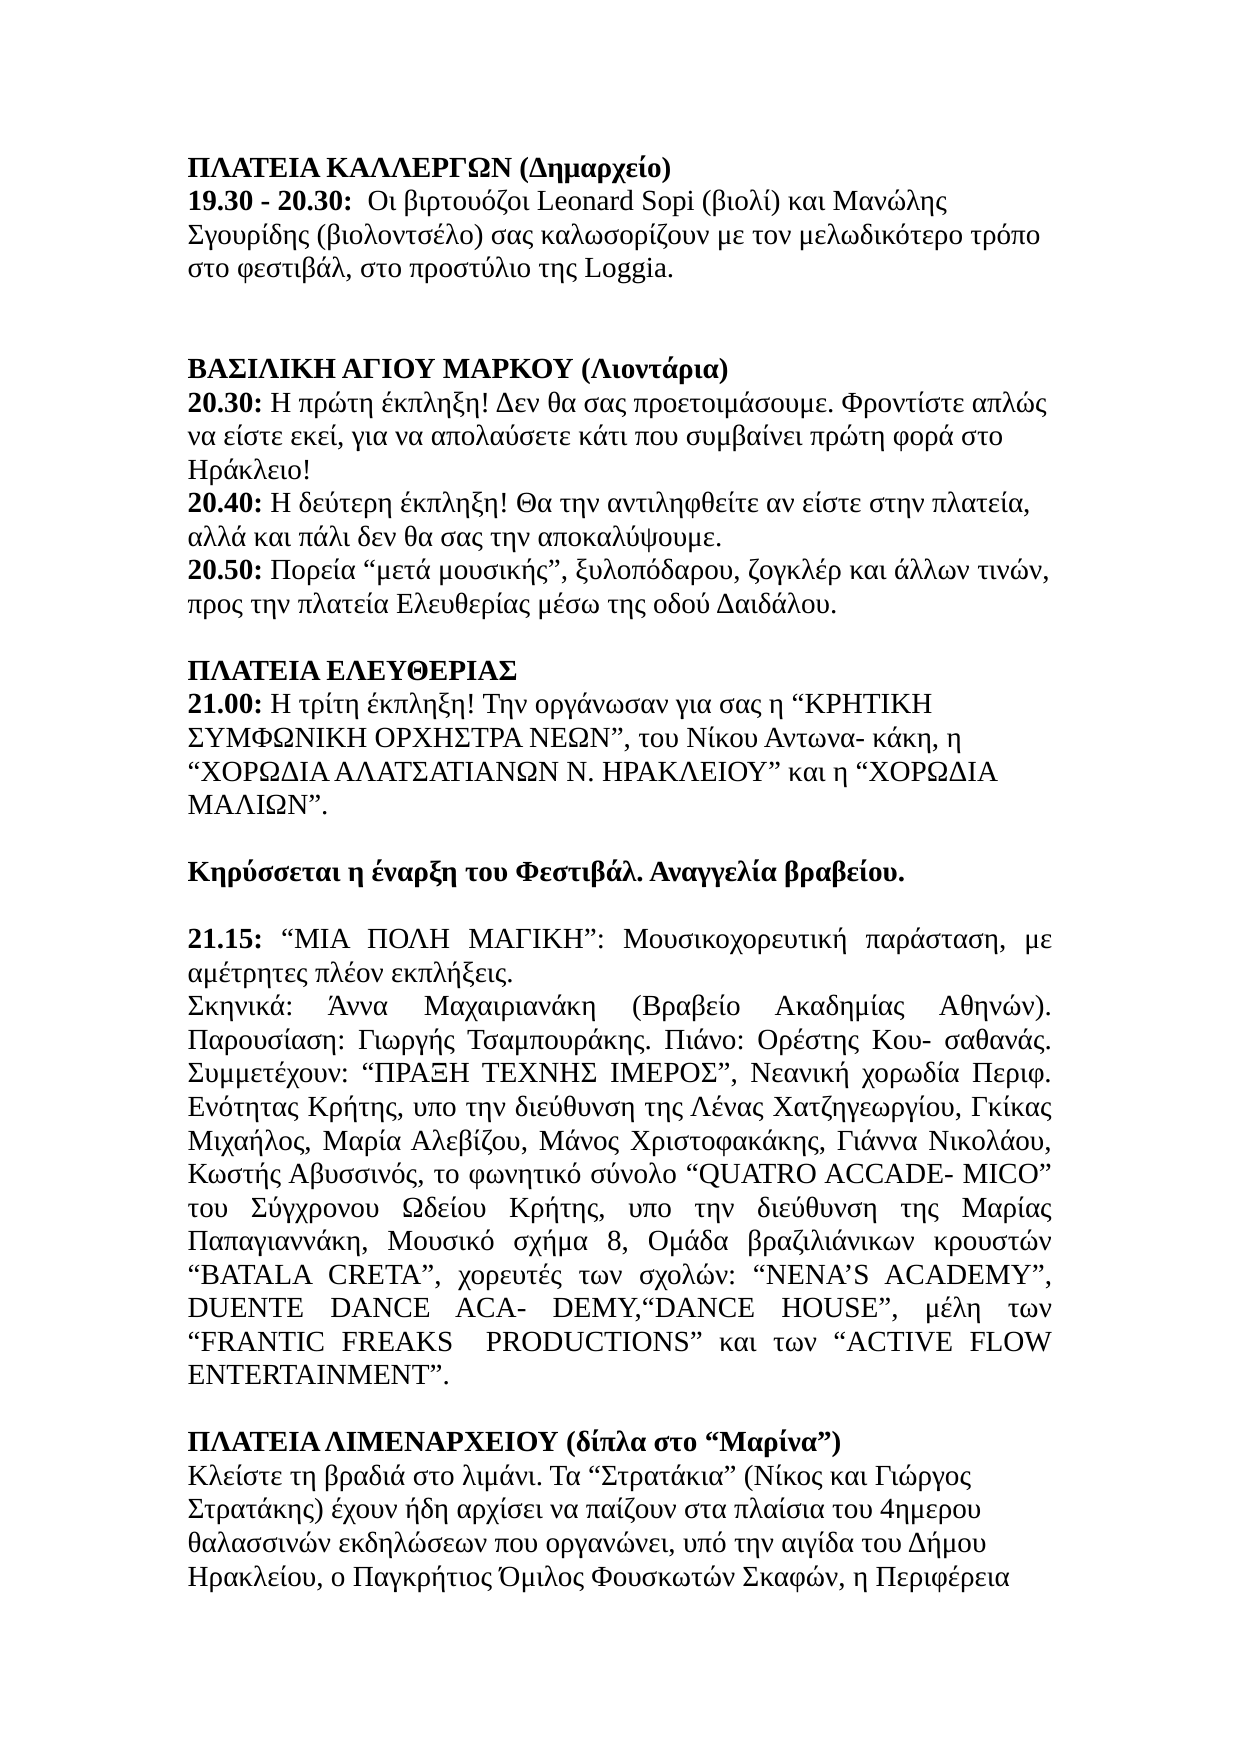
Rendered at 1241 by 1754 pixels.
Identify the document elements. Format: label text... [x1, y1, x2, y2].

subtitle ΠΛΑΤΕΙΑ ΕΛΕΥΘΕΡΙΑΣ [187, 653, 1053, 687]
subtitle ΒΑΣΙΛΙΚΗ ΑΓΙΟΥ ΜΑΡΚΟΥ (Λιοντάρια) [187, 351, 1053, 385]
subtitle Κηρύσσεται η έναρξη του Φεστιβάλ. Αναγγελία βραβείου. [187, 854, 1053, 888]
subtitle 20.40: Η δεύτερη έκπληξη! Θα την αντιληφθείτε αν είστε στην πλατεία, αλλά και πάλι δεν θα σας την αποκαλύψουμε. [187, 485, 1053, 552]
subtitle ΠΛΑΤΕΙΑ ΚΑΛΛΕΡΓΩΝ (Δημαρχείο) [187, 150, 1053, 183]
subtitle 20.50: Πορεία “μετά μουσικής”, ξυλοπόδαρου, ζογκλέρ και άλλων τινών, προς την πλατεία Ελευθερίας μέσω της οδού Δαιδάλου. [187, 552, 1053, 619]
subtitle Κλείστε τη βραδιά στο λιμάνι. Τα “Στρατάκια” (Νίκος και Γιώργος Στρατάκης) έχουν ήδη αρχίσει να παίζουν στα πλαίσια του 4ημερου θαλασσινών εκδηλώσεων που οργανώνει, υπό την αιγίδα του Δήμου Ηρακλείου, ο Παγκρήτιος Όμιλος Φουσκωτών Σκαφών, η Περιφέρεια [187, 1458, 1053, 1592]
subtitle 20.30: Η πρώτη έκπληξη! Δεν θα σας προετοιμάσουμε. Φροντίστε απλώς να είστε εκεί, για να απολαύσετε κάτι που συμβαίνει πρώτη φορά στο Ηράκλειο! [187, 385, 1053, 485]
subtitle 21.00: Η τρίτη έκπληξη! Την οργάνωσαν για σας η “ΚΡΗΤΙΚΗ ΣΥΜΦΩΝΙΚΗ ΟΡΧΗΣΤΡΑ ΝΕΩΝ”, του Νίκου Αντωνα- κάκη, η “ΧΟΡΩΔΙΑ ΑΛΑΤΣΑΤΙΑΝΩΝ Ν. ΗΡΑΚΛΕΙΟΥ” και η “ΧΟΡΩΔΙΑ ΜΑΛΙΩΝ”. [187, 687, 1053, 821]
subtitle 19.30 - 20.30: Oι βιρτουόζοι Leonard Sopi (βιολί) και Μανώλης Σγουρίδης (βιολοντσέλο) σας καλωσορίζουν με τον μελωδικότερο τρόπο στο φεστιβάλ, στο προστύλιο της Loggia. [187, 183, 1053, 284]
subtitle Σκηνικά: Άννα Μαχαιριανάκη (Βραβείο Ακαδημίας Αθηνών). Παρουσίαση: Γιωργής Τσαμπουράκης. Πιάνο: Ορέστης Κου- σαθανάς. Συμμετέχουν: “ΠΡΑΞΗ ΤΕΧΝΗΣ ΙΜΕΡΟΣ”, Νεανική χορωδία Περιφ. Ενότητας Κρήτης, υπο την διεύθυνση της Λένας Χατζηγεωργίου, Γκίκας Μιχαήλος, Μαρία Αλεβίζου, Μάνος Χριστοφακάκης, Γιάννα Νικολάου, Κωστής Αβυσσινός, το φωνητικό σύνολo “QUATRO ACCADE- MICO” του Σύγχρονου Ωδείου Κρήτης, υπο την διεύθυνση της Μαρίας Παπαγιαννάκη, Μουσικό σχήμα 8, Ομάδα βραζιλιάνικων κρουστών “BATALA CRETA”, χορευτές των σχολών: “NENA’S ACADEMY”, DUENTE DANCE ACA- DEMY,“DANCE HOUSE”, μέλη των “FRANTIC FREAKS PRODUCTIONS” και των “ACTIVE FLOW ENTERTAINMENT”. [187, 988, 1053, 1391]
subtitle 21.15: “ΜΙΑ ΠΟΛΗ ΜΑΓΙΚΗ”: Μουσικοχορευτική παράσταση, με αμέτρητες πλέον εκπλήξεις. [187, 921, 1053, 988]
subtitle ΠΛΑΤΕΙΑ ΛΙΜΕΝΑΡΧΕΙΟΥ (δίπλα στο “Mαρίνα”) [187, 1424, 1053, 1458]
